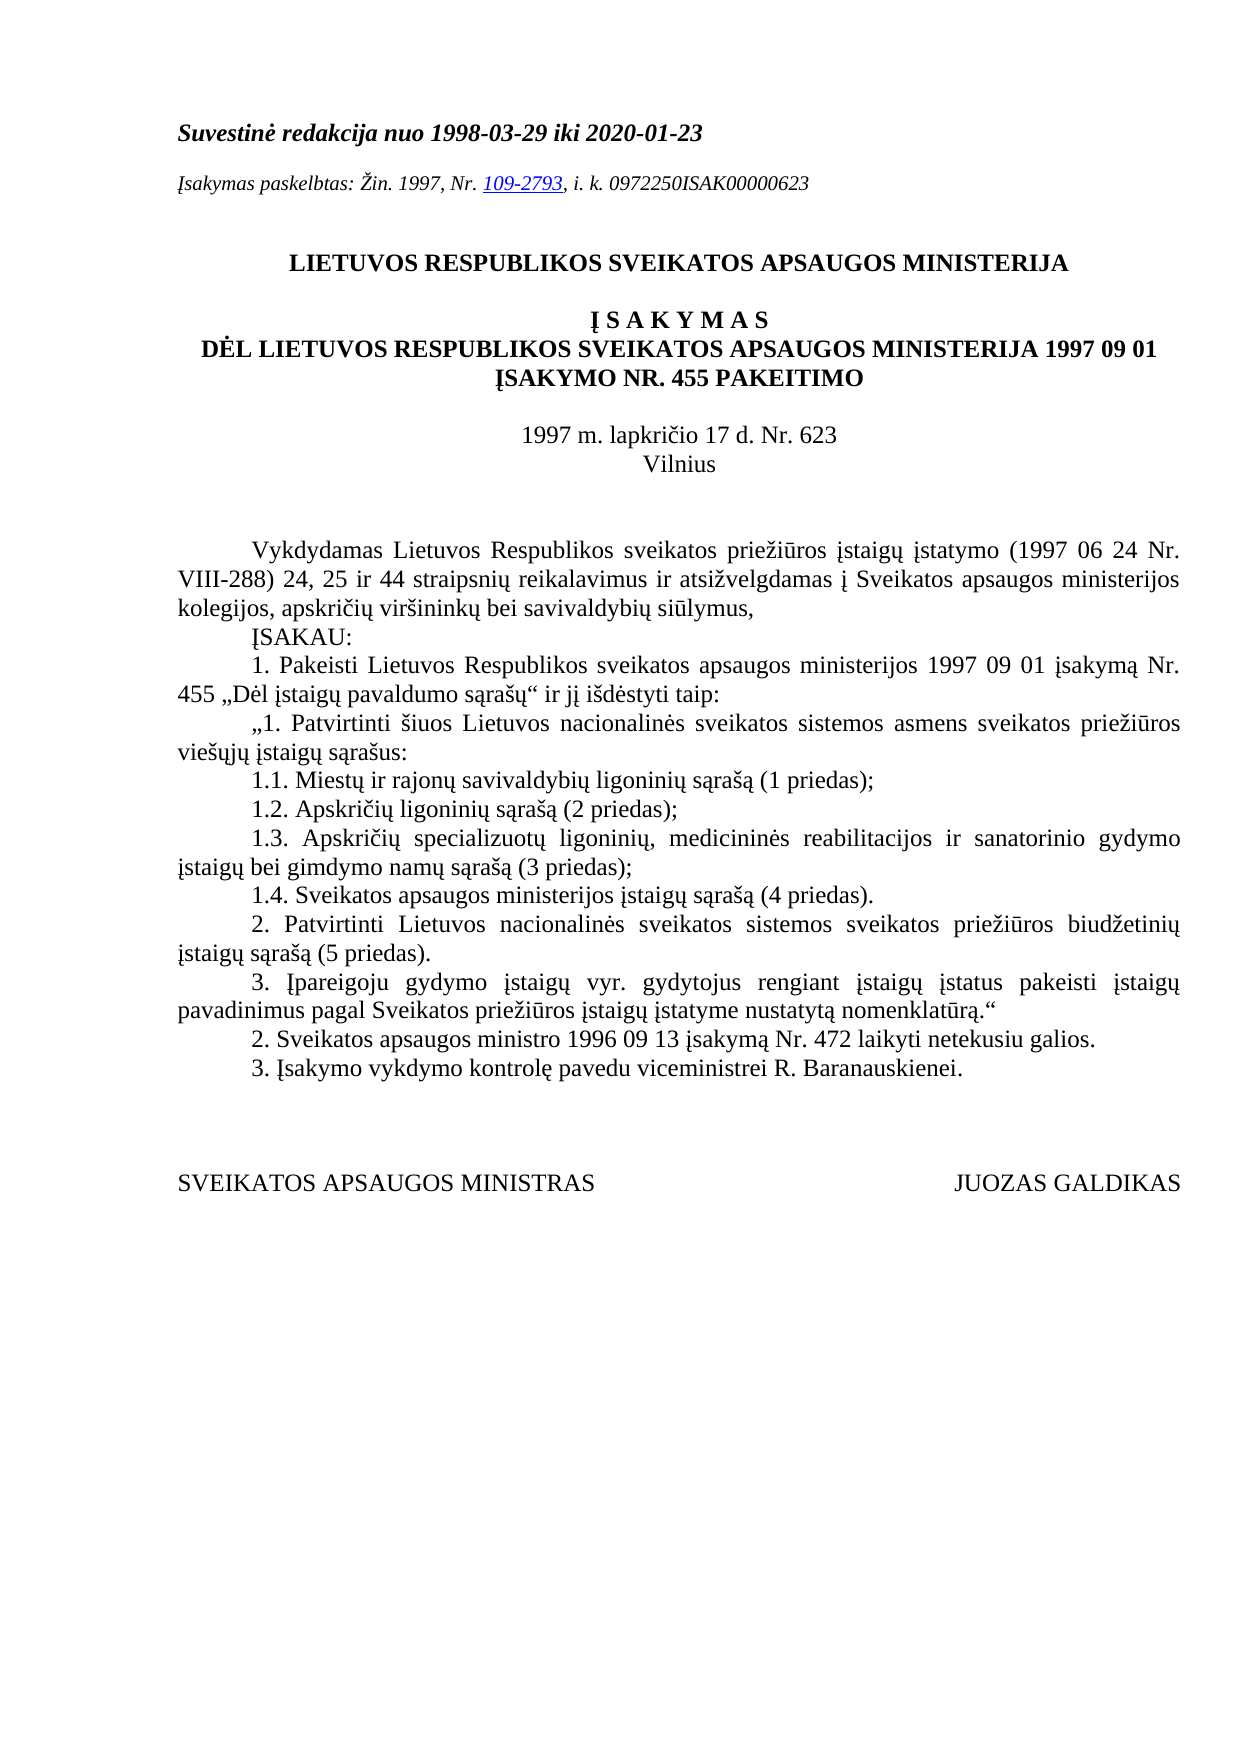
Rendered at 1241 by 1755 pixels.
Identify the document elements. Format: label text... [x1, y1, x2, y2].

text Suvestinė redakcija nuo 1998-03-29 iki 2020-01-23 [177, 118, 1181, 147]
text ĮSAKAU: [177, 622, 1181, 650]
text DĖL LIETUVOS RESPUBLIKOS SVEIKATOS APSAUGOS MINISTERIJA 1997 09 01 ĮSAKYMO NR. 455 PAKEITIMO [177, 334, 1181, 392]
text Vilnius [177, 449, 1181, 478]
text 3. Įsakymo vykdymo kontrolę pavedu viceministrei R. Baranauskienei. [177, 1053, 1181, 1082]
text Įsakymas paskelbtas: Žin. 1997, Nr. 109-2793, i. k. 0972250ISAK00000623 [177, 171, 1181, 195]
text LIETUVOS RESPUBLIKOS SVEIKATOS APSAUGOS MINISTERIJA [177, 248, 1181, 277]
text 3. Įpareigoju gydymo įstaigų vyr. gydytojus rengiant įstaigų įstatus pakeisti įstaigų pavadinimus pagal Sveikatos priežiūros įstaigų įstatyme nustatytą nomenklatūrą.“ [177, 967, 1181, 1024]
text 1. Pakeisti Lietuvos Respublikos sveikatos apsaugos ministerijos 1997 09 01 įsakymą Nr. 455 „Dėl įstaigų pavaldumo sąrašų“ ir jį išdėstyti taip: [177, 650, 1181, 708]
text Sveikatos apsaugos Ministras Juozas Galdikas [177, 1168, 1181, 1197]
text 1997 m. lapkričio 17 d. Nr. 623 [177, 420, 1181, 449]
text Vykdydamas Lietuvos Respublikos sveikatos priežiūros įstaigų įstatymo (1997 06 24 Nr. VIII-288) 24, 25 ir 44 straipsnių reikalavimus ir atsižvelgdamas į Sveikatos apsaugos ministerijos kolegijos, apskričių viršininkų bei savivaldybių siūlymus, [177, 535, 1181, 622]
text 1.1. Miestų ir rajonų savivaldybių ligoninių sąrašą (1 priedas); [177, 765, 1181, 794]
text 2. Patvirtinti Lietuvos nacionalinės sveikatos sistemos sveikatos priežiūros biudžetinių įstaigų sąrašą (5 priedas). [177, 909, 1181, 967]
text 1.4. Sveikatos apsaugos ministerijos įstaigų sąrašą (4 priedas). [177, 880, 1181, 909]
text 1.3. Apskričių specializuotų ligoninių, medicininės reabilitacijos ir sanatorinio gydymo įstaigų bei gimdymo namų sąrašą (3 priedas); [177, 823, 1181, 880]
text 1.2. Apskričių ligoninių sąrašą (2 priedas); [177, 794, 1181, 823]
text Į S A K Y M A S [177, 305, 1181, 334]
text 2. Sveikatos apsaugos ministro 1996 09 13 įsakymą Nr. 472 laikyti netekusiu galios. [177, 1024, 1181, 1053]
text „1. Patvirtinti šiuos Lietuvos nacionalinės sveikatos sistemos asmens sveikatos priežiūros viešųjų įstaigų sąrašus: [177, 708, 1181, 765]
